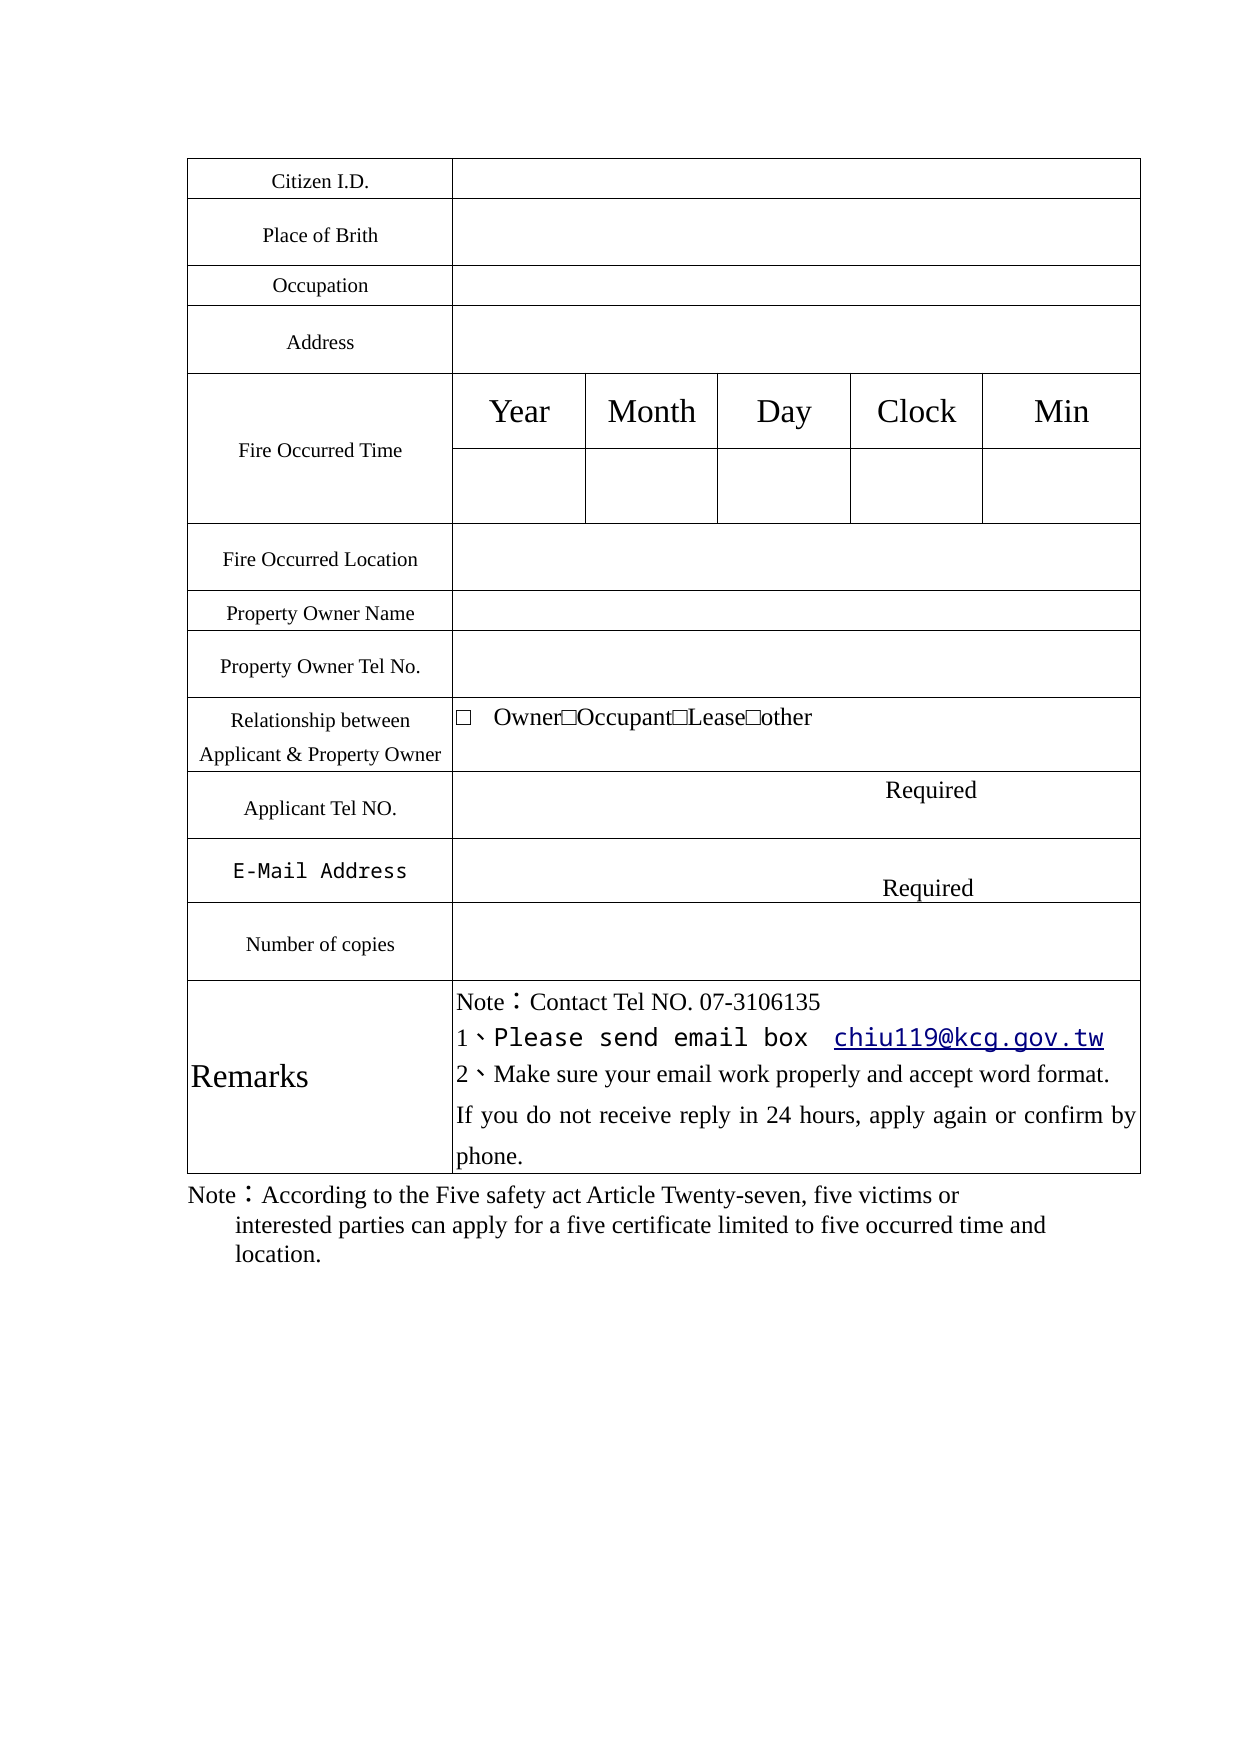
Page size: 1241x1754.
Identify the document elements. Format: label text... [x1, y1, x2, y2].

table_cell Min [983, 374, 1140, 447]
table_cell Fire Occurred Time [188, 374, 452, 522]
table_cell Number of copies [188, 903, 452, 980]
table_cell Required [453, 839, 1140, 902]
table_cell [453, 199, 1140, 265]
table_cell [453, 266, 1140, 305]
text Note：According to the Five safety act Article Twenty-seven, five victims or interested parties can apply for a five certificate limited to five occurred time and location. [187, 1174, 1053, 1268]
table_cell [453, 524, 1140, 590]
table_cell [718, 449, 850, 522]
table_cell Required [453, 772, 1140, 838]
table_cell Remarks [188, 981, 452, 1173]
table_cell [851, 449, 982, 522]
table_cell Owner□Occupant□Lease□other [453, 698, 1140, 771]
table_cell [983, 449, 1140, 522]
table_cell Note：Contact Tel NO. 07-3106135 Please send email box chiu119@kcg.gov.tw Make sure your email work properly and accept word format. If you do not receive reply in 24 hours, apply again or confirm by phone. [453, 981, 1140, 1173]
table_cell Year [453, 374, 585, 447]
table_cell Fire Occurred Location [188, 524, 452, 590]
table_cell Month [586, 374, 717, 447]
table_cell Property Owner Tel No. [188, 631, 452, 697]
table_cell Occupation [188, 266, 452, 305]
table_cell Applicant Tel NO. [188, 772, 452, 838]
table_cell [586, 449, 717, 522]
table_cell Day [718, 374, 850, 447]
table_cell [453, 903, 1140, 980]
table_cell E-Mail Address [188, 839, 452, 902]
table_cell [453, 159, 1140, 198]
table_cell [453, 631, 1140, 697]
table_cell [453, 449, 585, 522]
table_cell Place of Brith [188, 199, 452, 265]
table_cell Clock [851, 374, 982, 447]
table_cell Property Owner Name [188, 591, 452, 629]
table_cell Relationship between Applicant & Property Owner [188, 698, 452, 771]
table_cell Address [188, 306, 452, 372]
table_cell [453, 591, 1140, 629]
table_cell [453, 306, 1140, 372]
table_cell Citizen I.D. [188, 159, 452, 198]
